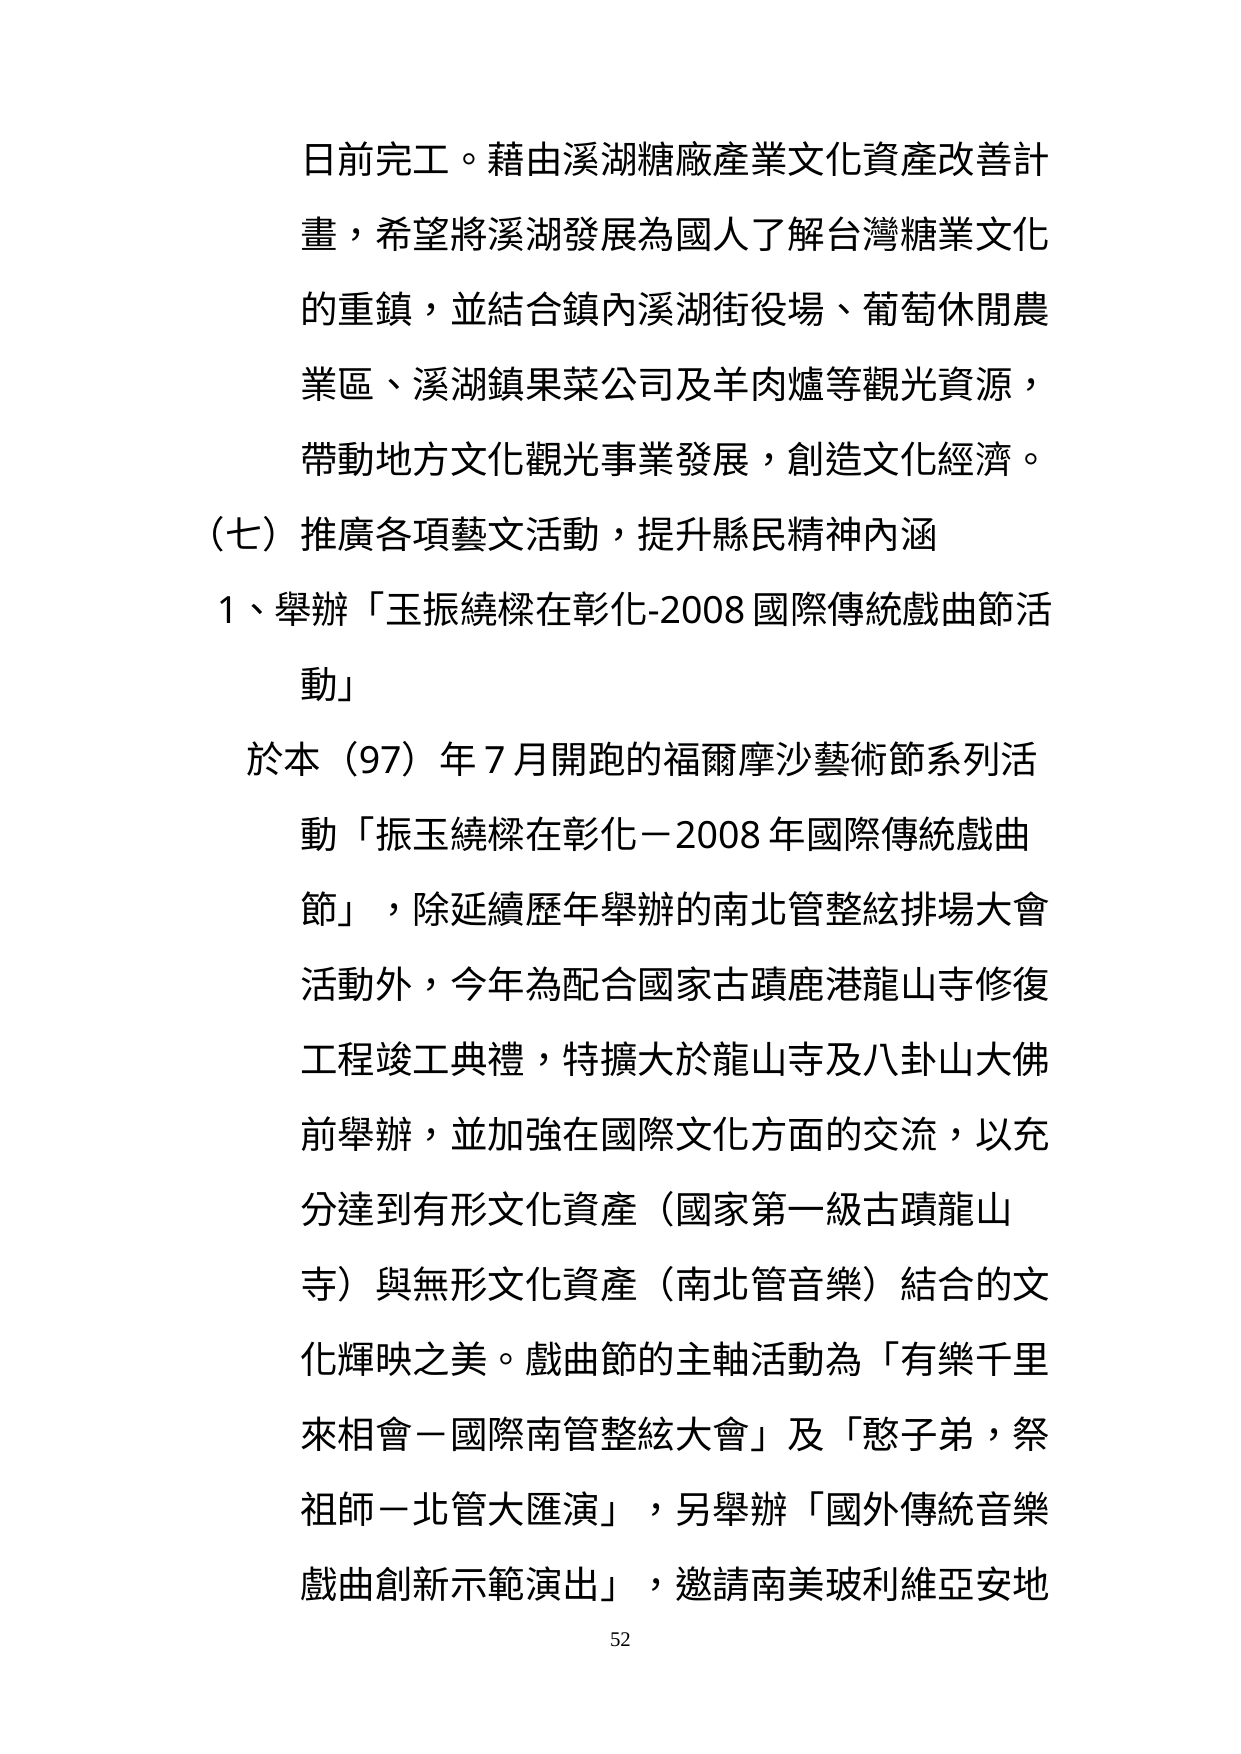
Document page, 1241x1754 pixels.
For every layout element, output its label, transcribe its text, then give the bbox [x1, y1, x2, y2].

text 配合文建會推動縣內產業文化資產再生計畫3年計畫，本府提報辦理「溪湖糖廠舊有產業文化資產改善計畫」，第一年(96年)獲補助640萬元，目前皆已完工。第二年(今年)獲補助800萬元整，辦理溪湖糖廠廠區景觀綠美化、導覽設施之施作，以及346蒸汽火車之車廂修繕等工作，刻正依預定期程辦理中，預定97年12月31日前全部完工。第三年(98年)計畫，文建會於97年6月5日核定補助123萬元整，刻正辦理納入預算作業中，預定98年6月30日前完工。藉由溪湖糖廠產業文化資產改善計畫，希望將溪湖發展為國人了解台灣糖業文化的重鎮，並結合鎮內溪湖街役場、葡萄休閒農業區、溪湖鎮果菜公司及羊肉爐等觀光資源，帶動地方文化觀光事業發展，創造文化經濟。 [187, 120, 1053, 495]
text 1、舉辦「玉振繞樑在彰化-2008國際傳統戲曲節活動」 [187, 570, 1053, 720]
text 於本（97）年7月開跑的福爾摩沙藝術節系列活動「振玉繞樑在彰化－2008年國際傳統戲曲節」，除延續歷年舉辦的南北管整絃排場大會活動外，今年為配合國家古蹟鹿港龍山寺修復工程竣工典禮，特擴大於龍山寺及八卦山大佛前舉辦，並加強在國際文化方面的交流，以充分達到有形文化資產（國家第一級古蹟龍山寺）與無形文化資產（南北管音樂）結合的文化輝映之美。戲曲節的主軸活動為「有樂千里來相會－國際南管整絃大會」及「憨子弟，祭祖師－北管大匯演」，另舉辦「國外傳統音樂戲曲創新示範演出」，邀請南美玻利維亞安地 [187, 720, 1053, 1620]
text （七）推廣各項藝文活動，提升縣民精神內涵 [187, 495, 1053, 570]
